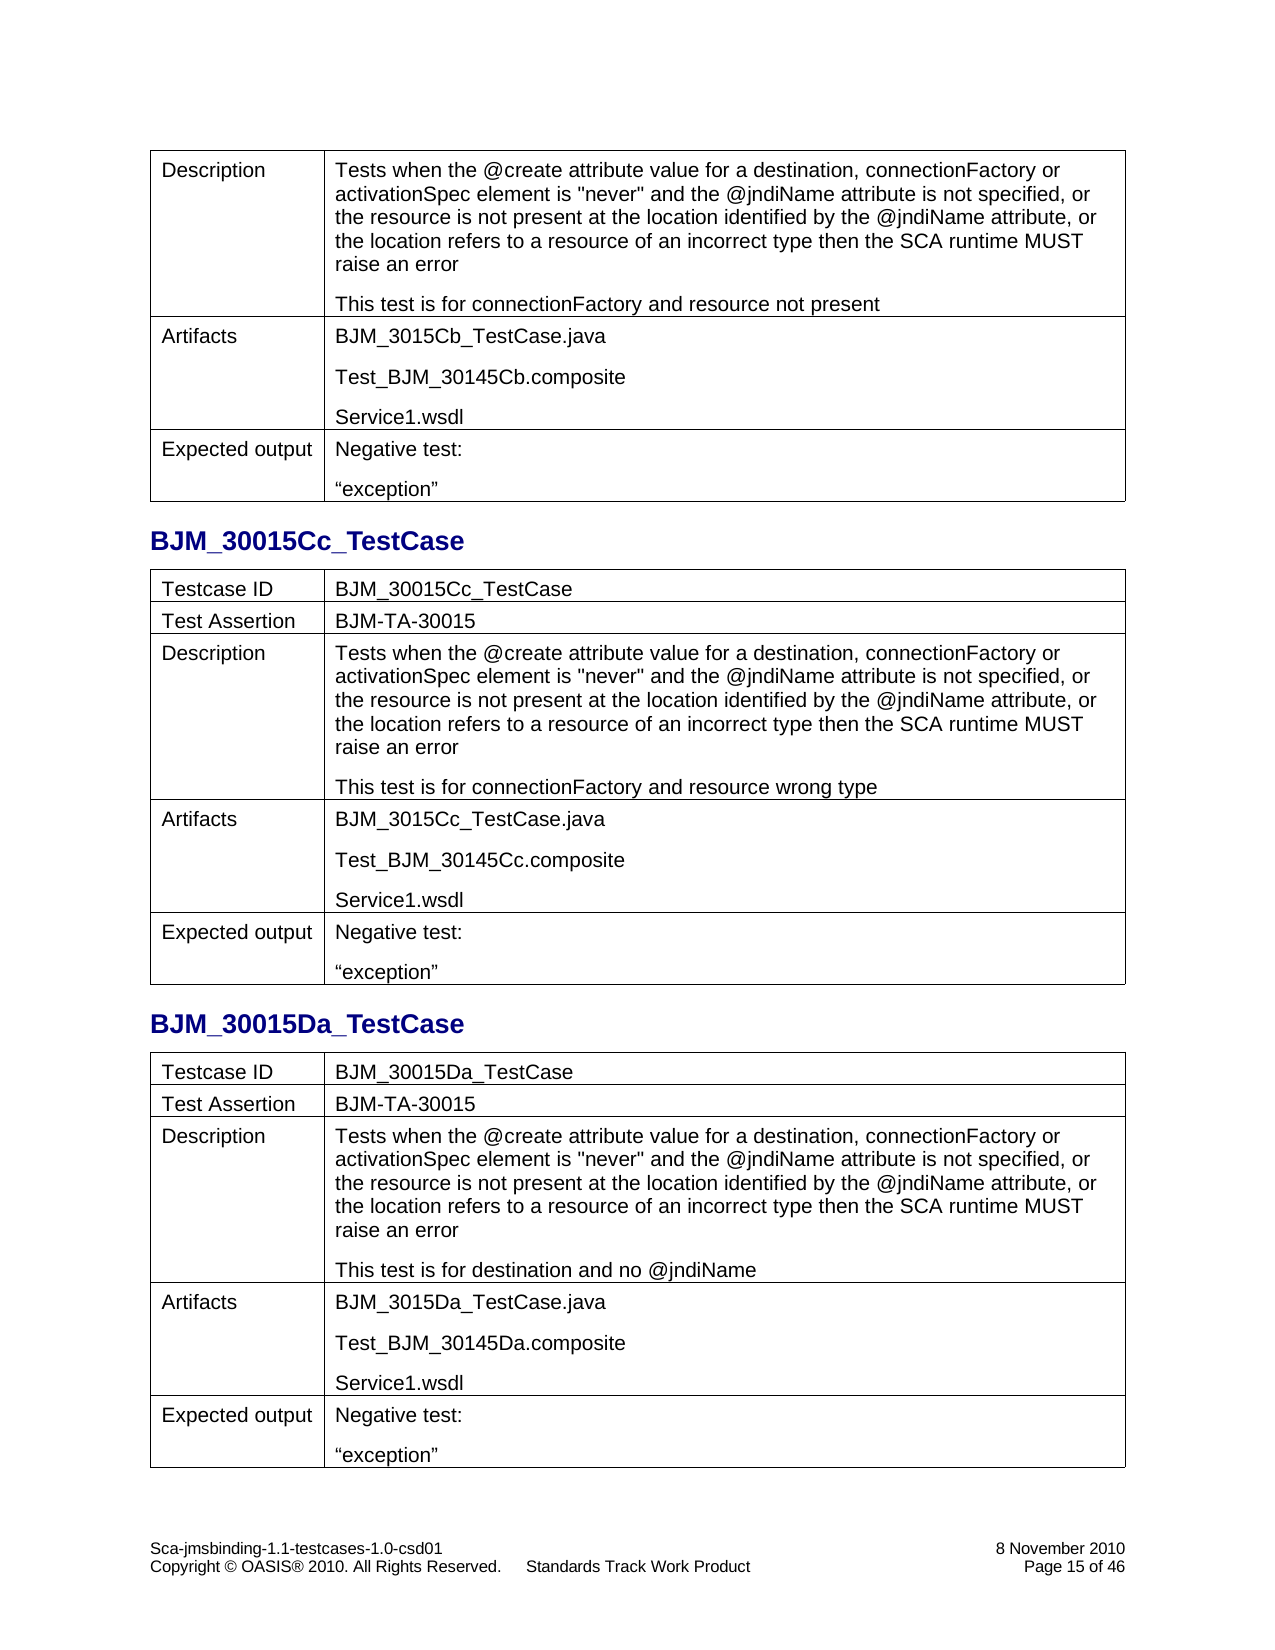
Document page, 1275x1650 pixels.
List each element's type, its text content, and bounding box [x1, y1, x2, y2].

subtitle BJM_30015Cc_TestCase [150, 526, 1125, 556]
table_header Testcase ID [151, 1053, 324, 1084]
table_cell Expected output [151, 1396, 324, 1467]
subtitle BJM_30015Da_TestCase [150, 1009, 1125, 1039]
table_cell Tests when the @create attribute value for a destination, connectionFactory or activationSpec element is "never" and the @jndiName attribute is not specified, or the resource is not present at the location identified by the @jndiName attribute, or the location refers to a resource of an incorrect type then the SCA runtime MUST raise an error This test is for connectionFactory and resource not present [325, 151, 1125, 316]
table_cell Artifacts [151, 800, 324, 912]
table_cell Negative test: “exception” [325, 430, 1125, 501]
table_cell Tests when the @create attribute value for a destination, connectionFactory or activationSpec element is "never" and the @jndiName attribute is not specified, or the resource is not present at the location identified by the @jndiName attribute, or the location refers to a resource of an incorrect type then the SCA runtime MUST raise an error This test is for destination and no @jndiName [325, 1117, 1125, 1282]
table_cell Negative test: “exception” [325, 913, 1125, 984]
table_header Testcase ID [151, 570, 324, 601]
table_cell BJM-TA-30015 [325, 602, 1125, 633]
table_cell BJM-TA-30015 [325, 1085, 1125, 1116]
table_cell Description [151, 1117, 324, 1282]
table_cell Description [151, 634, 324, 799]
table_cell Test Assertion [151, 1085, 324, 1116]
table_cell Expected output [151, 913, 324, 984]
table_cell Test Assertion [151, 602, 324, 633]
table_cell Artifacts [151, 1283, 324, 1395]
table_cell BJM_3015Da_TestCase.java Test_BJM_30145Da.composite Service1.wsdl [325, 1283, 1125, 1395]
table_cell Negative test: “exception” [325, 1396, 1125, 1467]
table_cell BJM_3015Cc_TestCase.java Test_BJM_30145Cc.composite Service1.wsdl [325, 800, 1125, 912]
table_cell Tests when the @create attribute value for a destination, connectionFactory or activationSpec element is "never" and the @jndiName attribute is not specified, or the resource is not present at the location identified by the @jndiName attribute, or the location refers to a resource of an incorrect type then the SCA runtime MUST raise an error This test is for connectionFactory and resource wrong type [325, 634, 1125, 799]
table_header BJM_30015Da_TestCase [325, 1053, 1125, 1084]
table_header BJM_30015Cc_TestCase [325, 570, 1125, 601]
table_cell Expected output [151, 430, 324, 501]
table_cell BJM_3015Cb_TestCase.java Test_BJM_30145Cb.composite Service1.wsdl [325, 317, 1125, 429]
table_cell Artifacts [151, 317, 324, 429]
table_cell Description [151, 151, 324, 316]
